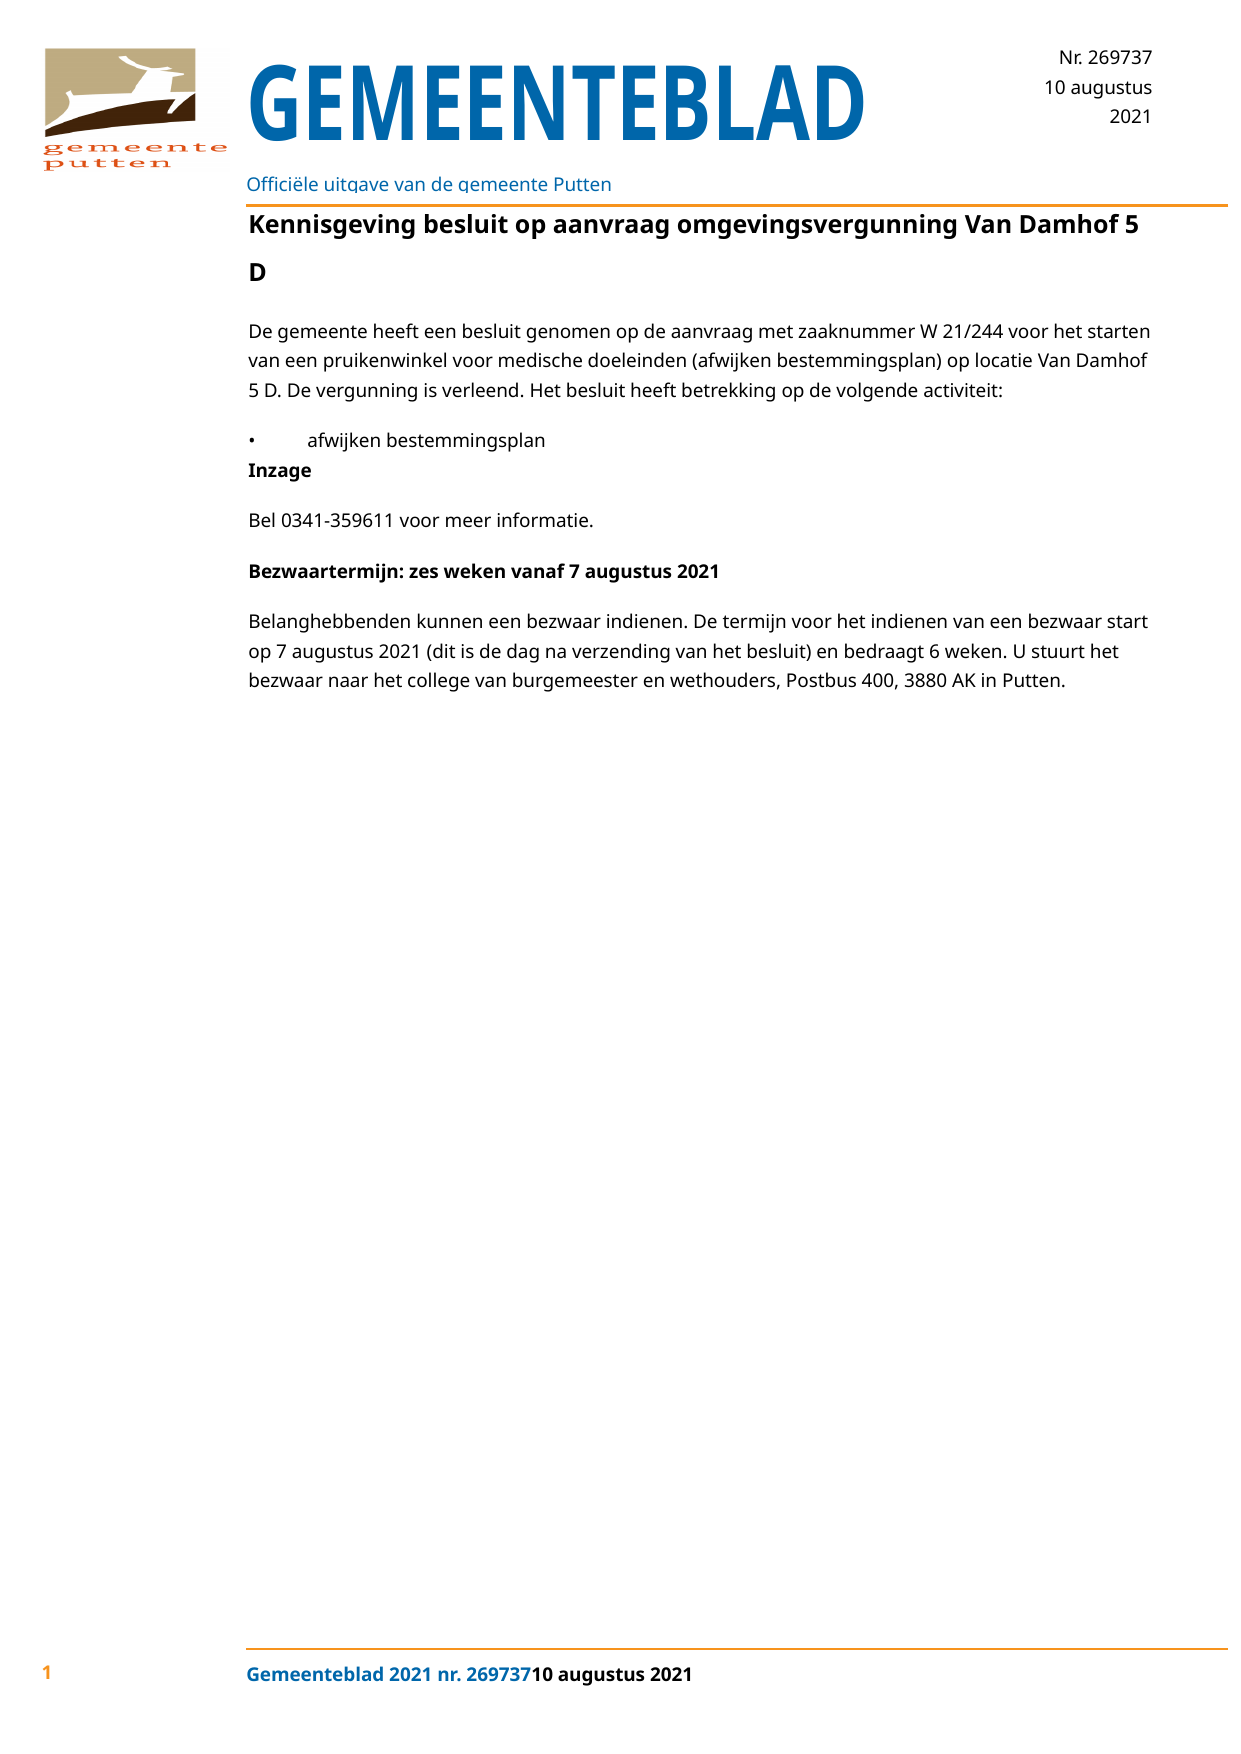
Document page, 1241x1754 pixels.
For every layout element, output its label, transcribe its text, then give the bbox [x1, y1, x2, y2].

picture [41, 47, 231, 172]
text Belanghebbenden kunnen een bezwaar indienen. De termijn voor het indienen van een bezwaar start op 7 augustus 2021 (dit is de dag na verzending van het besluit) en bedraagt 6 weken. U stuurt het bezwaar naar het college van burgemeester en wethouders, Postbus 400, 3880 AK in Putten. [248, 608, 1152, 693]
text Bel 0341-359611 voor meer informatie. [248, 507, 1152, 533]
list afwijken bestemmingsplan [248, 427, 1152, 453]
text Kennisgeving besluit op aanvraag omgevingsvergunning Van Damhof 5 D [248, 207, 1152, 288]
text Bezwaartermijn: zes weken vanaf 7 augustus 2021 [248, 558, 1152, 584]
text Inzage [248, 457, 1152, 483]
text De gemeente heeft een besluit genomen op de aanvraag met zaaknummer W 21/244 voor het starten van een pruikenwinkel voor medische doeleinden (afwijken bestemmingsplan) op locatie Van Damhof 5 D. De vergunning is verleend. Het besluit heeft betrekking op de volgende activiteit: [248, 318, 1152, 403]
